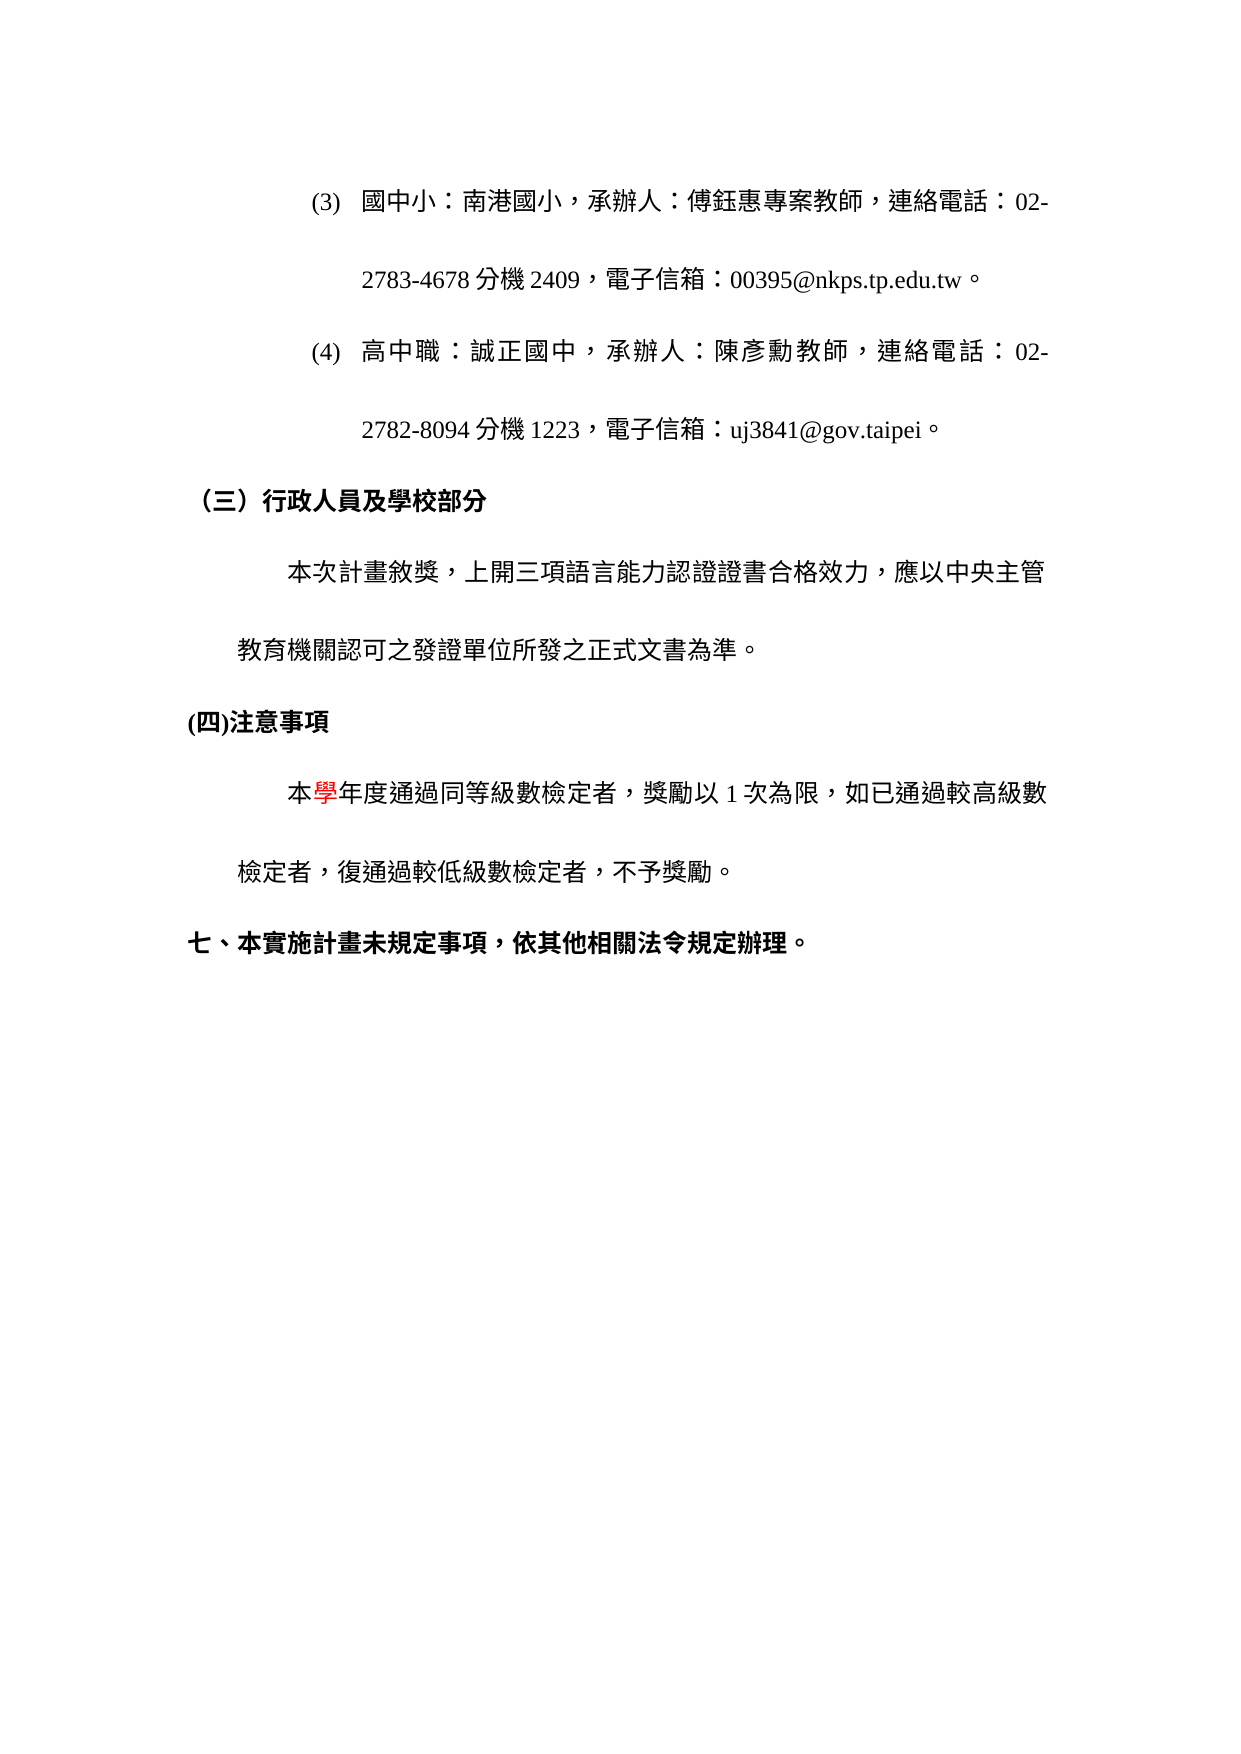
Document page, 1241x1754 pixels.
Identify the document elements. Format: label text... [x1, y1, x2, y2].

text （三）行政人員及學校部分 [187, 458, 1048, 520]
list 國中小：南港國小，承辦人：傅鈺惠專案教師，連絡電話：02-2783-4678分機2409，電子信箱：00395@nkps.tp.edu.tw。 [311, 158, 1048, 299]
text 七、本實施計畫未規定事項，依其他相關法令規定辦理。 [187, 900, 1048, 963]
text 本學年度通過同等級數檢定者，獎勵以1次為限，如已通過較高級數檢定者，復通過較低級數檢定者，不予獎勵。 [237, 750, 1048, 891]
list 高中職：誠正國中，承辦人：陳彥勳教師，連絡電話：02-2782-8094分機1223，電子信箱：uj3841@gov.taipei。 [311, 308, 1048, 448]
text (四)注意事項 [187, 679, 1048, 741]
text 本次計畫敘獎，上開三項語言能力認證證書合格效力，應以中央主管教育機關認可之發證單位所發之正式文書為準。 [237, 529, 1048, 670]
